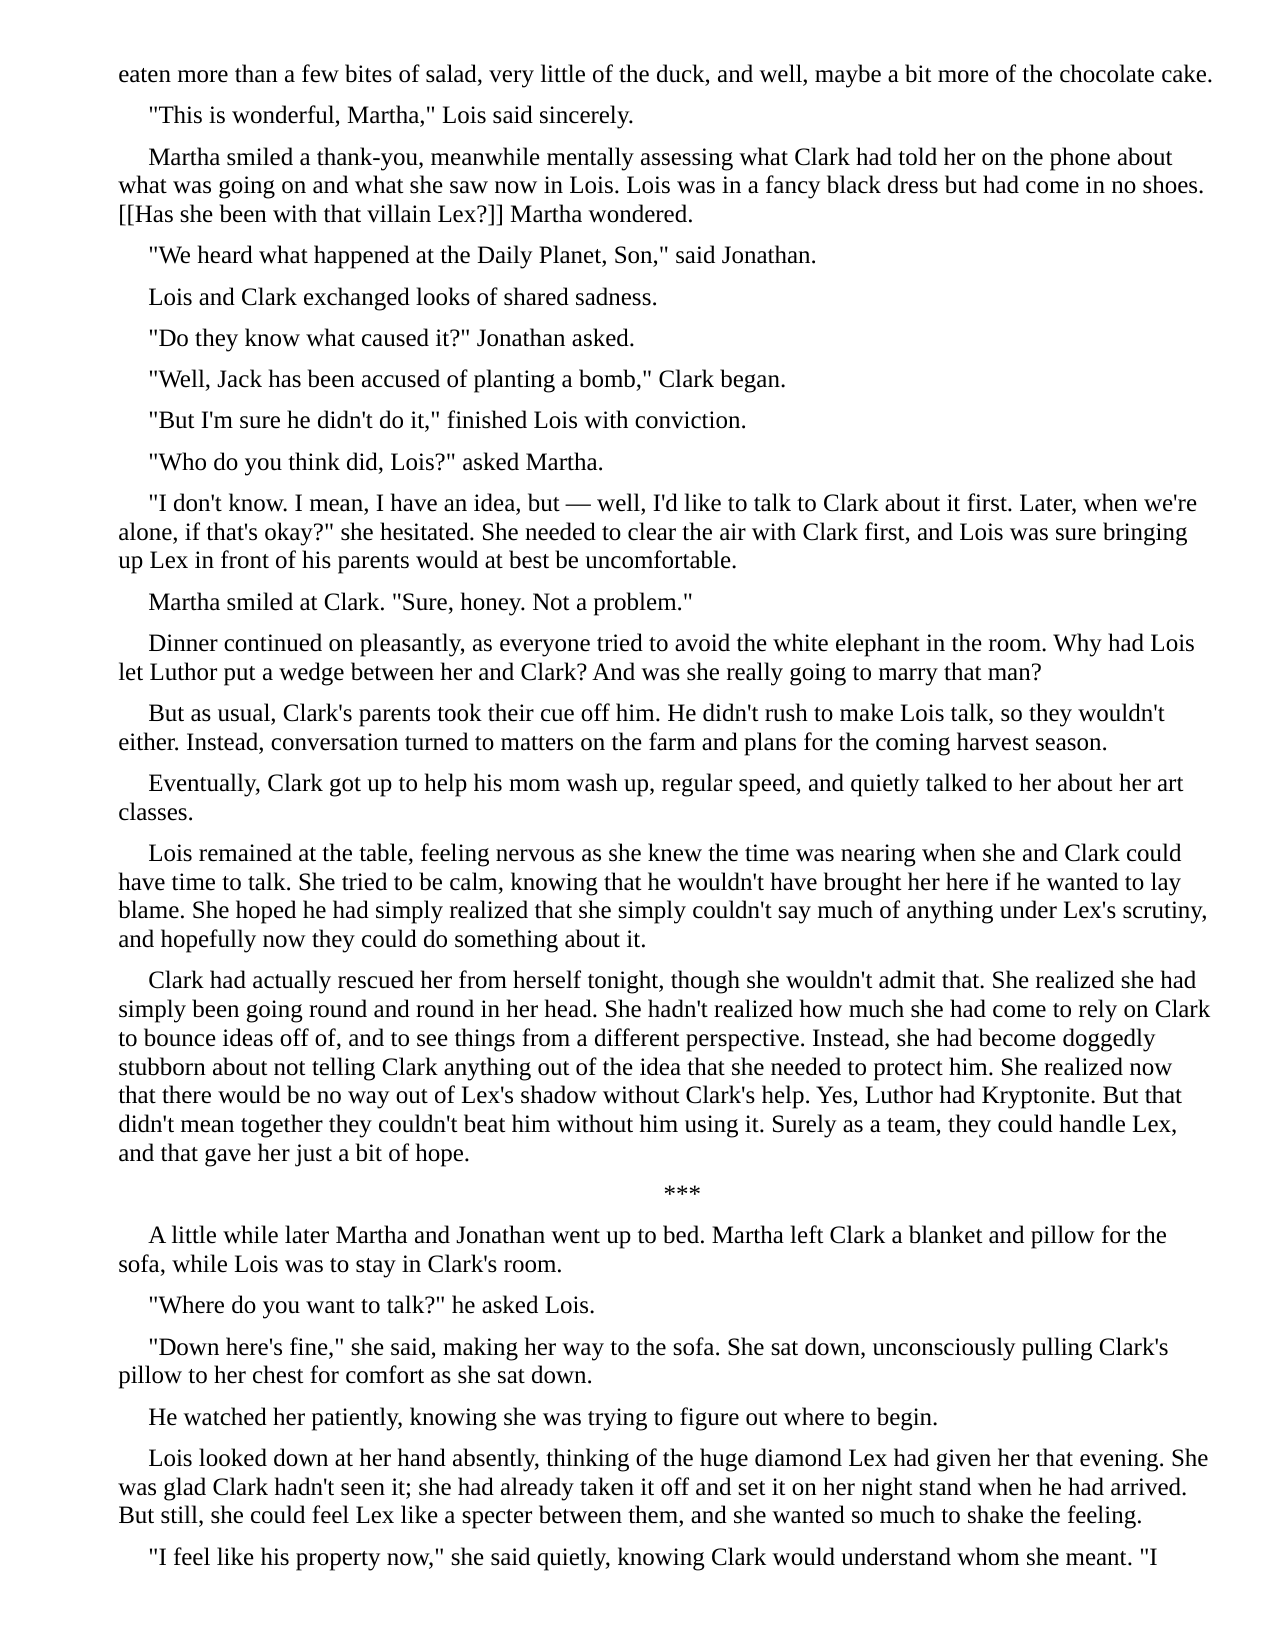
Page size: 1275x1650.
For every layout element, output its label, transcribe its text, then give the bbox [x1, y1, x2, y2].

text "We heard what happened at the Daily Planet, Son," said Jonathan. [118, 240, 1216, 269]
text "Down here's fine," she said, making her way to the sofa. She sat down, unconsciously pulling Clark's pillow to her chest for comfort as she sat down. [118, 1332, 1216, 1389]
text A little while later Martha and Jonathan went up to bed. Martha left Clark a blanket and pillow for the sofa, while Lois was to stay in Clark's room. [118, 1220, 1216, 1278]
text *** [118, 1179, 1216, 1208]
text Lois looked down at her hand absently, thinking of the huge diamond Lex had given her that evening. She was glad Clark hadn't seen it; she had already taken it off and set it on her night stand when he had arrived. But still, she could feel Lex like a specter between them, and she wanted so much to shake the feeling. [118, 1443, 1216, 1529]
text Clark had actually rescued her from herself tonight, though she wouldn't admit that. She realized she had simply been going round and round in her head. She hadn't realized how much she had come to rely on Clark to bounce ideas off of, and to see things from a different perspective. Instead, she had become doggedly stubborn about not telling Clark anything out of the idea that she needed to protect him. She realized now that there would be no way out of Lex's shadow without Clark's help. Yes, Luthor had Kryptonite. But that didn't mean together they couldn't beat him without him using it. Surely as a team, they could handle Lex, and that gave her just a bit of hope. [118, 965, 1216, 1167]
text "Do they know what caused it?" Jonathan asked. [118, 323, 1216, 352]
text eaten more than a few bites of salad, very little of the duck, and well, maybe a bit more of the chocolate cake. [118, 59, 1216, 88]
text Martha smiled a thank-you, meanwhile mentally assessing what Clark had told her on the phone about what was going on and what she saw now in Lois. Lois was in a fancy black dress but had come in no shoes. [[Has she been with that villain Lex?]] Martha wondered. [118, 142, 1216, 228]
text "Where do you want to talk?" he asked Lois. [118, 1290, 1216, 1319]
text "This is wonderful, Martha," Lois said sincerely. [118, 100, 1216, 129]
text "I don't know. I mean, I have an idea, but — well, I'd like to talk to Clark about it first. Later, when we're alone, if that's okay?" she hesitated. She needed to clear the air with Clark first, and Lois was sure bringing up Lex in front of his parents would at best be uncomfortable. [118, 488, 1216, 574]
text Lois remained at the table, feeling nervous as she knew the time was nearing when she and Clark could have time to talk. She tried to be calm, knowing that he wouldn't have brought her here if he wanted to lay blame. She hoped he had simply realized that she simply couldn't say much of anything under Lex's scrutiny, and hopefully now they could do something about it. [118, 838, 1216, 953]
text "I feel like his property now," she said quietly, knowing Clark would understand whom she meant. "I [118, 1542, 1216, 1570]
text Martha smiled at Clark. "Sure, honey. Not a problem." [118, 587, 1216, 615]
text Lois and Clark exchanged looks of shared sadness. [118, 282, 1216, 310]
text He watched her patiently, knowing she was trying to figure out where to begin. [118, 1402, 1216, 1430]
text But as usual, Clark's parents took their cue off him. He didn't rush to make Lois talk, so they wouldn't either. Instead, conversation turned to matters on the farm and plans for the coming harvest season. [118, 698, 1216, 755]
text "Well, Jack has been accused of planting a bomb," Clark began. [118, 364, 1216, 393]
text "Who do you think did, Lois?" asked Martha. [118, 447, 1216, 475]
text Dinner continued on pleasantly, as everyone tried to avoid the white elephant in the room. Why had Lois let Luthor put a wedge between her and Clark? And was she really going to marry that man? [118, 628, 1216, 685]
text "But I'm sure he didn't do it," finished Lois with conviction. [118, 405, 1216, 434]
text Eventually, Clark got up to help his mom wash up, regular speed, and quietly talked to her about her art classes. [118, 768, 1216, 825]
